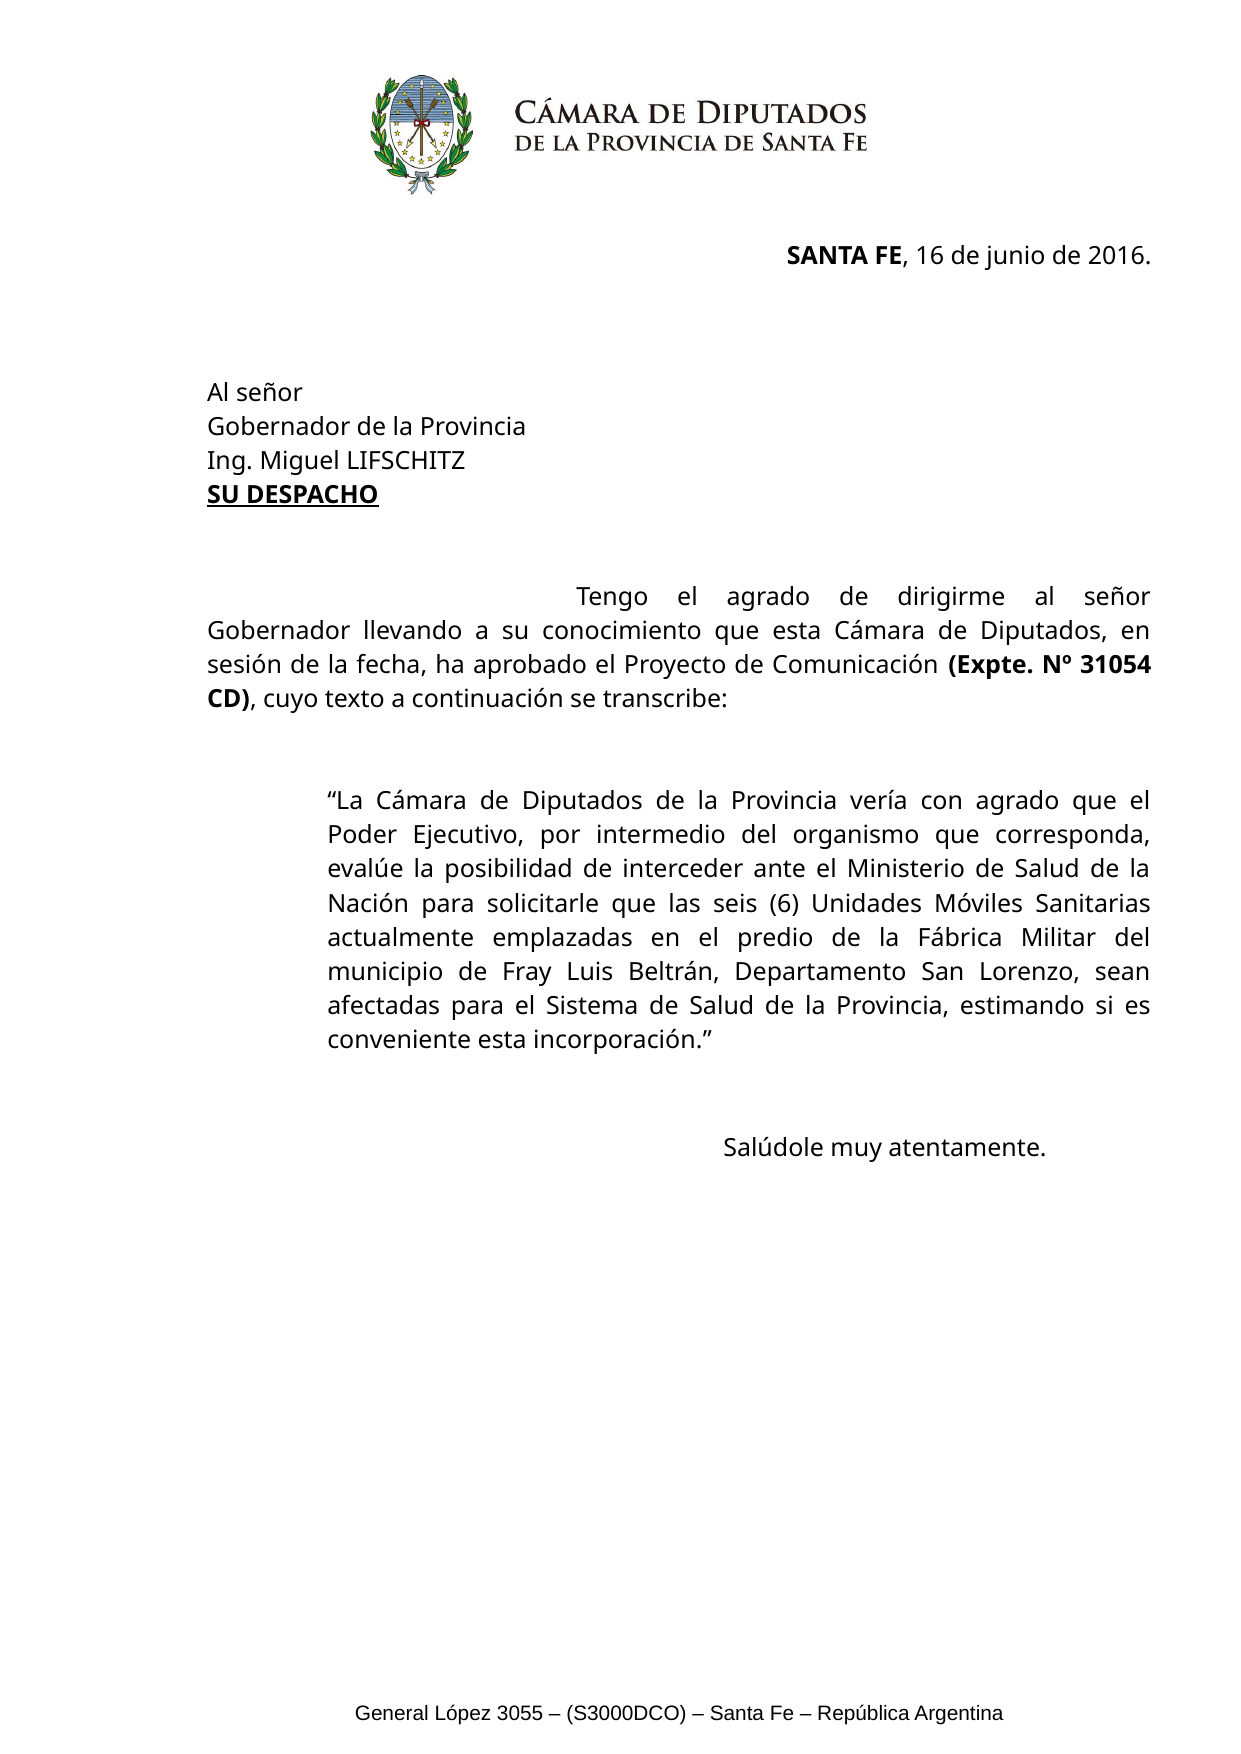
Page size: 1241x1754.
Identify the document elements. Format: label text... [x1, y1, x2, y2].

text Tengo el agrado de dirigirme al señor Gobernador llevando a su conocimiento que esta Cámara de Diputados, en sesión de la fecha, ha aprobado el Proyecto de Comunicación (Expte. Nº 31054 CD), cuyo texto a continuación se transcribe: [207, 579, 1152, 715]
text Salúdole muy atentamente. [649, 1129, 1152, 1164]
text SU DESPACHO [207, 476, 1152, 511]
text “La Cámara de Diputados de la Provincia vería con agrado que el Poder Ejecutivo, por intermedio del organismo que corresponda, evalúe la posibilidad de interceder ante el Ministerio de Salud de la Nación para solicitarle que las seis (6) Unidades Móviles Sanitarias actualmente emplazadas en el predio de la Fábrica Militar del municipio de Fray Luis Beltrán, Departamento San Lorenzo, sean afectadas para el Sistema de Salud de la Provincia, estimando si es conveniente esta incorporación.” [327, 783, 1152, 1056]
text SANTA FE, 16 de junio de 2016. [207, 238, 1152, 272]
text Ing. Miguel LIFSCHITZ [207, 442, 1152, 476]
text Gobernador de la Provincia [207, 408, 1152, 442]
text Al señor [207, 374, 1152, 408]
picture [370, 75, 867, 199]
